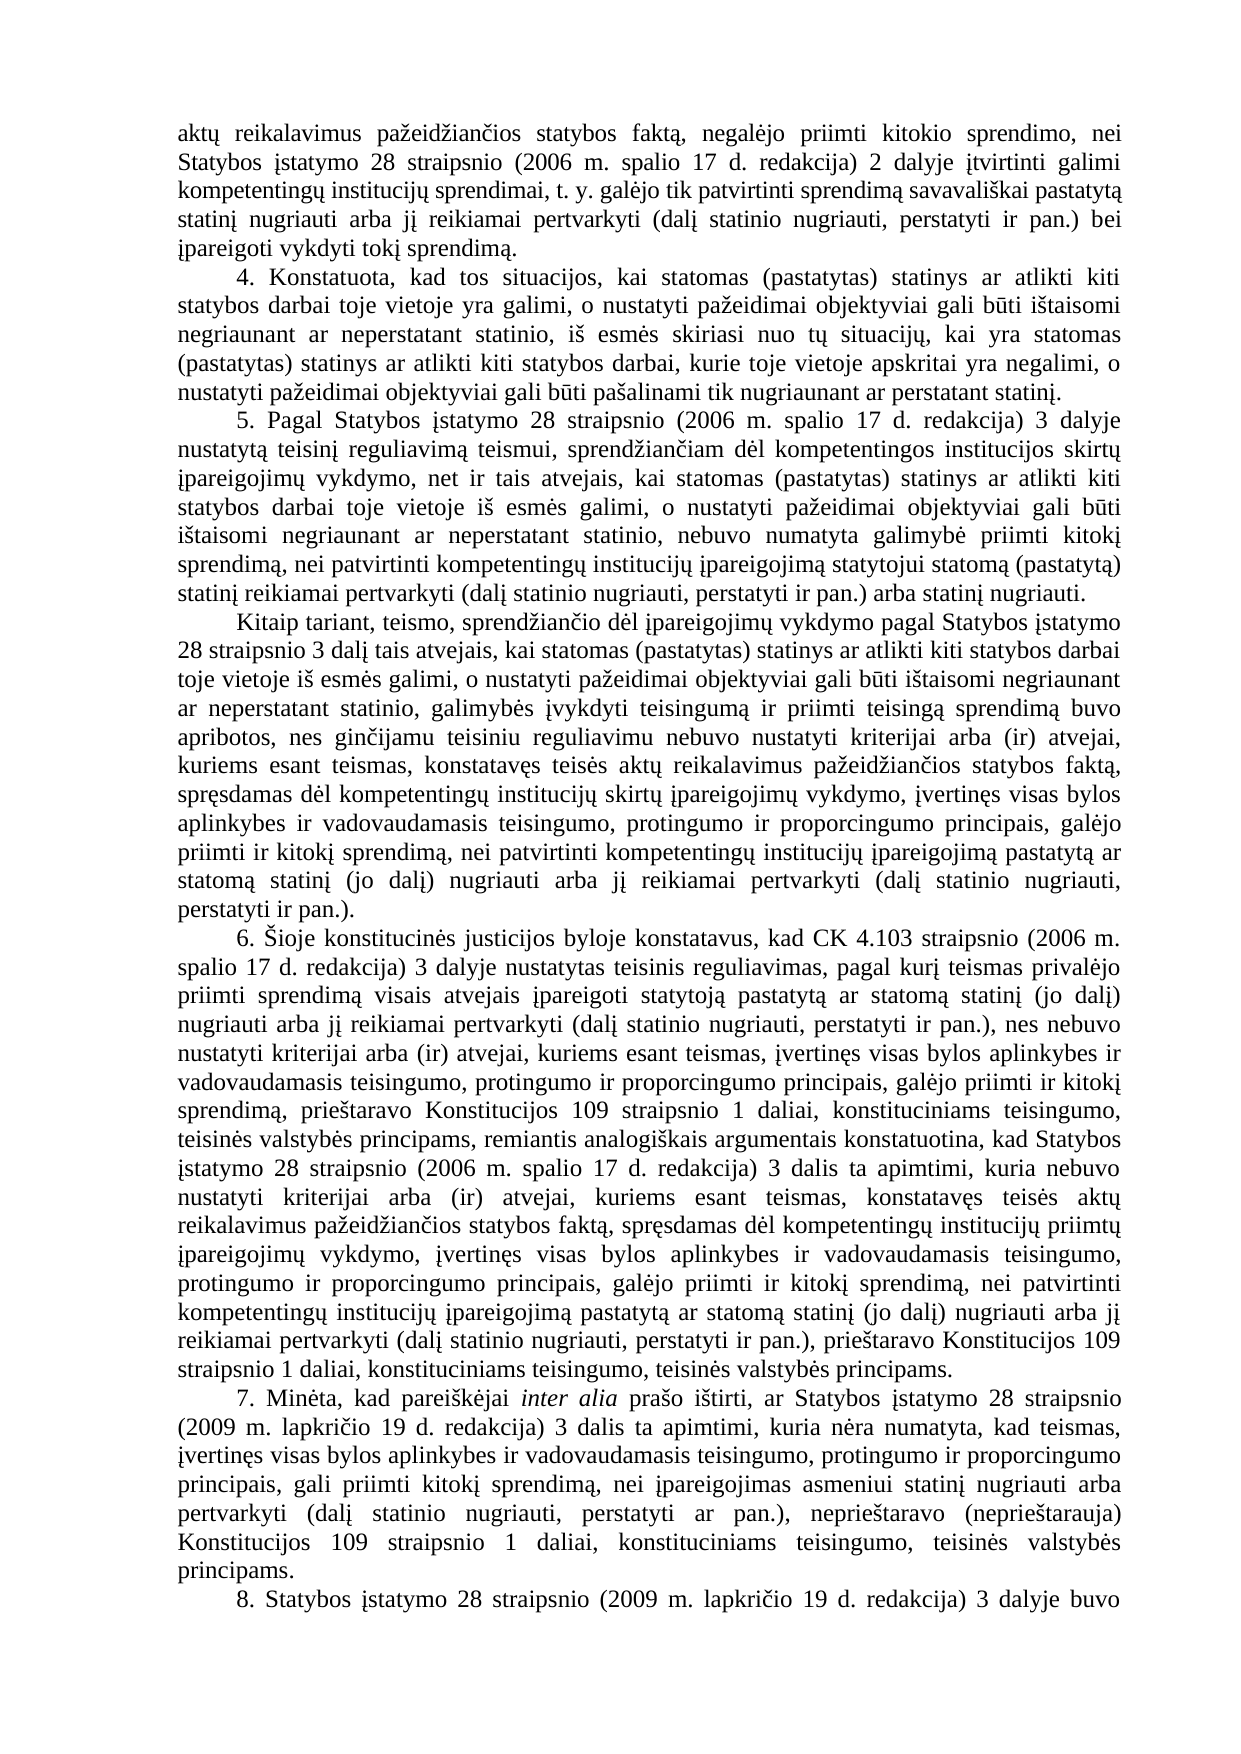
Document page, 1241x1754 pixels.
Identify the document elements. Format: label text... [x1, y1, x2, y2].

text 7. Minėta, kad pareiškėjai inter alia prašo ištirti, ar Statybos įstatymo 28 straipsnio (2009 m. lapkričio 19 d. redakcija) 3 dalis ta apimtimi, kuria nėra numatyta, kad teismas, įvertinęs visas bylos aplinkybes ir vadovaudamasis teisingumo, protingumo ir proporcingumo principais, gali priimti kitokį sprendimą, nei įpareigojimas asmeniui statinį nugriauti arba pertvarkyti (dalį statinio nugriauti, perstatyti ar pan.), neprieštaravo (neprieštarauja) Konstitucijos 109 straipsnio 1 daliai, konstituciniams teisingumo, teisinės valstybės principams. [177, 1383, 1122, 1584]
text 4. Konstatuota, kad tos situacijos, kai statomas (pastatytas) statinys ar atlikti kiti statybos darbai toje vietoje yra galimi, o nustatyti pažeidimai objektyviai gali būti ištaisomi negriaunant ar neperstatant statinio, iš esmės skiriasi nuo tų situacijų, kai yra statomas (pastatytas) statinys ar atlikti kiti statybos darbai, kurie toje vietoje apskritai yra negalimi, o nustatyti pažeidimai objektyviai gali būti pašalinami tik nugriaunant ar perstatant statinį. [177, 262, 1122, 406]
text 8. Statybos įstatymo 28 straipsnio (2009 m. lapkričio 19 d. redakcija) 3 dalyje buvo [177, 1584, 1122, 1613]
text 6. Šioje konstitucinės justicijos byloje konstatavus, kad CK 4.103 straipsnio (2006 m. spalio 17 d. redakcija) 3 dalyje nustatytas teisinis reguliavimas, pagal kurį teismas privalėjo priimti sprendimą visais atvejais įpareigoti statytoją pastatytą ar statomą statinį (jo dalį) nugriauti arba jį reikiamai pertvarkyti (dalį statinio nugriauti, perstatyti ir pan.), nes nebuvo nustatyti kriterijai arba (ir) atvejai, kuriems esant teismas, įvertinęs visas bylos aplinkybes ir vadovaudamasis teisingumo, protingumo ir proporcingumo principais, galėjo priimti ir kitokį sprendimą, prieštaravo Konstitucijos 109 straipsnio 1 daliai, konstituciniams teisingumo, teisinės valstybės principams, remiantis analogiškais argumentais konstatuotina, kad Statybos įstatymo 28 straipsnio (2006 m. spalio 17 d. redakcija) 3 dalis ta apimtimi, kuria nebuvo nustatyti kriterijai arba (ir) atvejai, kuriems esant teismas, konstatavęs teisės aktų reikalavimus pažeidžiančios statybos faktą, spręsdamas dėl kompetentingų institucijų priimtų įpareigojimų vykdymo, įvertinęs visas bylos aplinkybes ir vadovaudamasis teisingumo, protingumo ir proporcingumo principais, galėjo priimti ir kitokį sprendimą, nei patvirtinti kompetentingų institucijų įpareigojimą pastatytą ar statomą statinį (jo dalį) nugriauti arba jį reikiamai pertvarkyti (dalį statinio nugriauti, perstatyti ir pan.), prieštaravo Konstitucijos 109 straipsnio 1 daliai, konstituciniams teisingumo, teisinės valstybės principams. [177, 923, 1122, 1383]
text 5. Pagal Statybos įstatymo 28 straipsnio (2006 m. spalio 17 d. redakcija) 3 dalyje nustatytą teisinį reguliavimą teismui, sprendžiančiam dėl kompetentingos institucijos skirtų įpareigojimų vykdymo, net ir tais atvejais, kai statomas (pastatytas) statinys ar atlikti kiti statybos darbai toje vietoje iš esmės galimi, o nustatyti pažeidimai objektyviai gali būti ištaisomi negriaunant ar neperstatant statinio, nebuvo numatyta galimybė priimti kitokį sprendimą, nei patvirtinti kompetentingų institucijų įpareigojimą statytojui statomą (pastatytą) statinį reikiamai pertvarkyti (dalį statinio nugriauti, perstatyti ir pan.) arba statinį nugriauti. [177, 406, 1122, 607]
text Kitaip tariant, teismo, sprendžiančio dėl įpareigojimų vykdymo pagal Statybos įstatymo 28 straipsnio 3 dalį tais atvejais, kai statomas (pastatytas) statinys ar atlikti kiti statybos darbai toje vietoje iš esmės galimi, o nustatyti pažeidimai objektyviai gali būti ištaisomi negriaunant ar neperstatant statinio, galimybės įvykdyti teisingumą ir priimti teisingą sprendimą buvo apribotos, nes ginčijamu teisiniu reguliavimu nebuvo nustatyti kriterijai arba (ir) atvejai, kuriems esant teismas, konstatavęs teisės aktų reikalavimus pažeidžiančios statybos faktą, spręsdamas dėl kompetentingų institucijų skirtų įpareigojimų vykdymo, įvertinęs visas bylos aplinkybes ir vadovaudamasis teisingumo, protingumo ir proporcingumo principais, galėjo priimti ir kitokį sprendimą, nei patvirtinti kompetentingų institucijų įpareigojimą pastatytą ar statomą statinį (jo dalį) nugriauti arba jį reikiamai pertvarkyti (dalį statinio nugriauti, perstatyti ir pan.). [177, 607, 1122, 923]
text aktų reikalavimus pažeidžiančios statybos faktą, negalėjo priimti kitokio sprendimo, nei Statybos įstatymo 28 straipsnio (2006 m. spalio 17 d. redakcija) 2 dalyje įtvirtinti galimi kompetentingų institucijų sprendimai, t. y. galėjo tik patvirtinti sprendimą savavališkai pastatytą statinį nugriauti arba jį reikiamai pertvarkyti (dalį statinio nugriauti, perstatyti ir pan.) bei įpareigoti vykdyti tokį sprendimą. [177, 118, 1122, 262]
